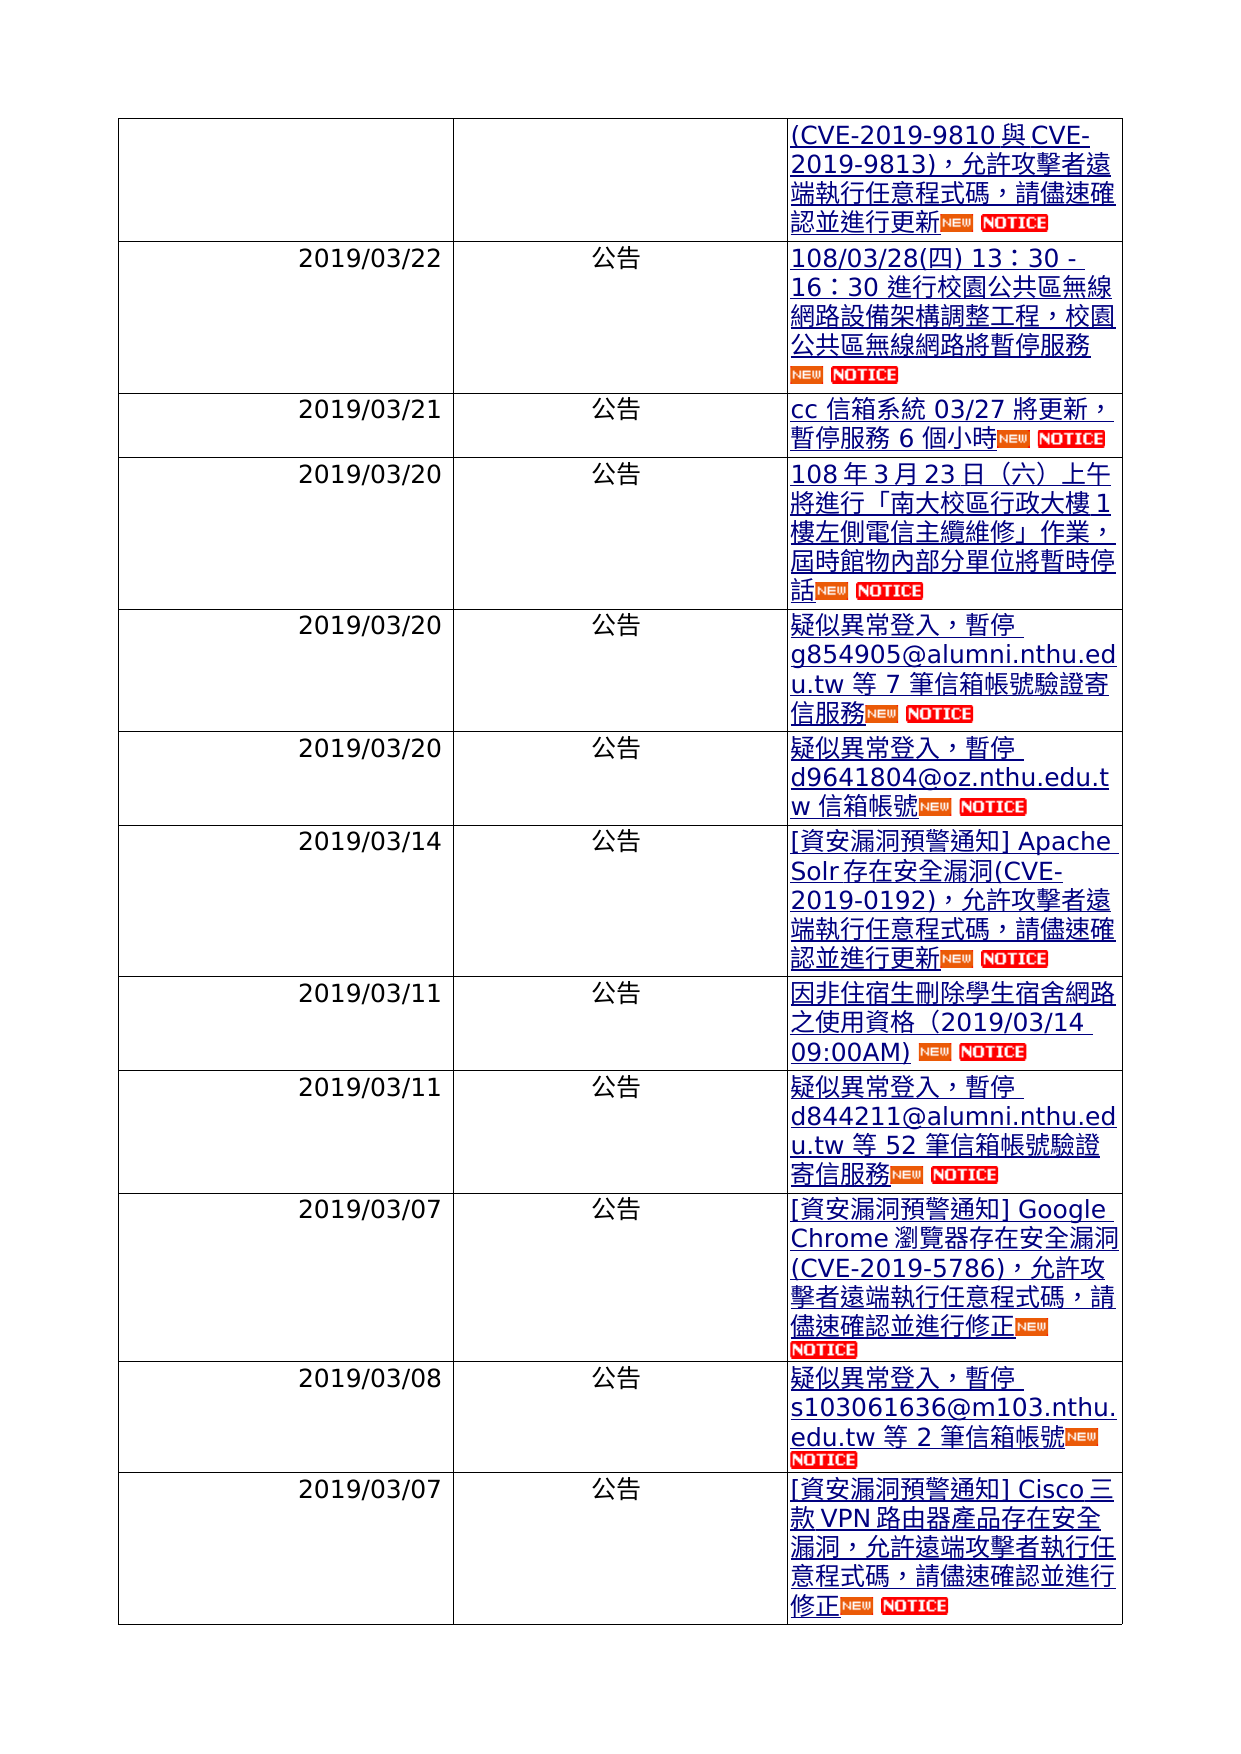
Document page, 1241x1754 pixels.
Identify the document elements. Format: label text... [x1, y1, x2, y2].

picture [790, 366, 824, 384]
picture [997, 430, 1030, 448]
table_cell 2019/03/22 [119, 242, 453, 392]
table_cell (CVE-2019-9810與CVE-2019-9813)，允許攻擊者遠端執行任意程式碼，請儘速確認並進行更新 [788, 119, 1122, 241]
table_cell 2019/03/14 [119, 826, 453, 976]
picture [981, 950, 1049, 968]
picture [1015, 1318, 1049, 1336]
table_cell [454, 119, 787, 241]
table_cell [資安漏洞預警通知] Google Chrome瀏覽器存在安全漏洞(CVE-2019-5786)，允許攻擊者遠端執行任意程式碼，請儘速確認並進行修正 [788, 1194, 1122, 1361]
table_cell cc 信箱系統 03/27 將更新，暫停服務 6 個小時 [788, 394, 1122, 457]
table_cell 公告 [454, 458, 787, 608]
table_cell [資安漏洞預警通知] Apache Solr存在安全漏洞(CVE-2019-0192)，允許攻擊者遠端執行任意程式碼，請儘速確認並進行更新 [788, 826, 1122, 976]
table_cell 2019/03/20 [119, 458, 453, 608]
table_cell 2019/03/20 [119, 610, 453, 731]
table_cell 公告 [454, 1362, 787, 1472]
picture [890, 1166, 924, 1184]
picture [1037, 430, 1105, 448]
picture [959, 798, 1027, 816]
table_cell 因非住宿生刪除學生宿舍網路之使用資格（2019/03/14 09:00AM) [788, 977, 1122, 1070]
table_cell 2019/03/07 [119, 1194, 453, 1361]
table_cell 公告 [454, 242, 787, 392]
picture [918, 1043, 952, 1061]
picture [918, 798, 952, 816]
table_cell 公告 [454, 732, 787, 824]
table_cell [119, 119, 453, 241]
picture [940, 950, 974, 968]
picture [790, 1451, 858, 1469]
picture [881, 1597, 949, 1615]
picture [1065, 1428, 1099, 1446]
picture [831, 366, 899, 384]
table_cell 公告 [454, 1473, 787, 1624]
table_cell 2019/03/21 [119, 394, 453, 457]
picture [865, 705, 899, 723]
picture [981, 214, 1049, 232]
table_cell 公告 [454, 1071, 787, 1192]
table_cell 疑似異常登入，暫停 g854905@alumni.nthu.edu.tw 等 7 筆信箱帳號驗證寄信服務 [788, 610, 1122, 731]
picture [840, 1597, 874, 1615]
table_cell 108/03/28(四) 13：30 - 16：30 進行校園公共區無線網路設備架構調整工程，校園公共區無線網路將暫停服務 [788, 242, 1122, 392]
picture [815, 582, 849, 600]
table_cell 2019/03/11 [119, 977, 453, 1070]
picture [906, 705, 974, 723]
picture [856, 582, 924, 600]
table_cell 公告 [454, 977, 787, 1070]
picture [790, 1341, 858, 1359]
table_cell [資安漏洞預警通知] Cisco三款VPN路由器產品存在安全漏洞，允許遠端攻擊者執行任意程式碼，請儘速確認並進行修正 [788, 1473, 1122, 1624]
table_cell 108年3月23日（六）上午將進行「南大校區行政大樓1樓左側電信主纜維修」作業，屆時館物內部分單位將暫時停話 [788, 458, 1122, 608]
table_cell 2019/03/20 [119, 732, 453, 824]
table_cell 疑似異常登入，暫停 d9641804@oz.nthu.edu.tw 信箱帳號 [788, 732, 1122, 824]
table_cell 公告 [454, 394, 787, 457]
table_cell 公告 [454, 1194, 787, 1361]
table_cell 2019/03/11 [119, 1071, 453, 1192]
picture [931, 1166, 999, 1184]
table_cell 2019/03/08 [119, 1362, 453, 1472]
table_cell 疑似異常登入，暫停 s103061636@m103.nthu.edu.tw 等 2 筆信箱帳號 [788, 1362, 1122, 1472]
table_cell 公告 [454, 610, 787, 731]
table_cell 2019/03/07 [119, 1473, 453, 1624]
table_cell 公告 [454, 826, 787, 976]
picture [940, 214, 974, 232]
picture [959, 1043, 1027, 1061]
table_cell 疑似異常登入，暫停 d844211@alumni.nthu.edu.tw 等 52 筆信箱帳號驗證寄信服務 [788, 1071, 1122, 1192]
